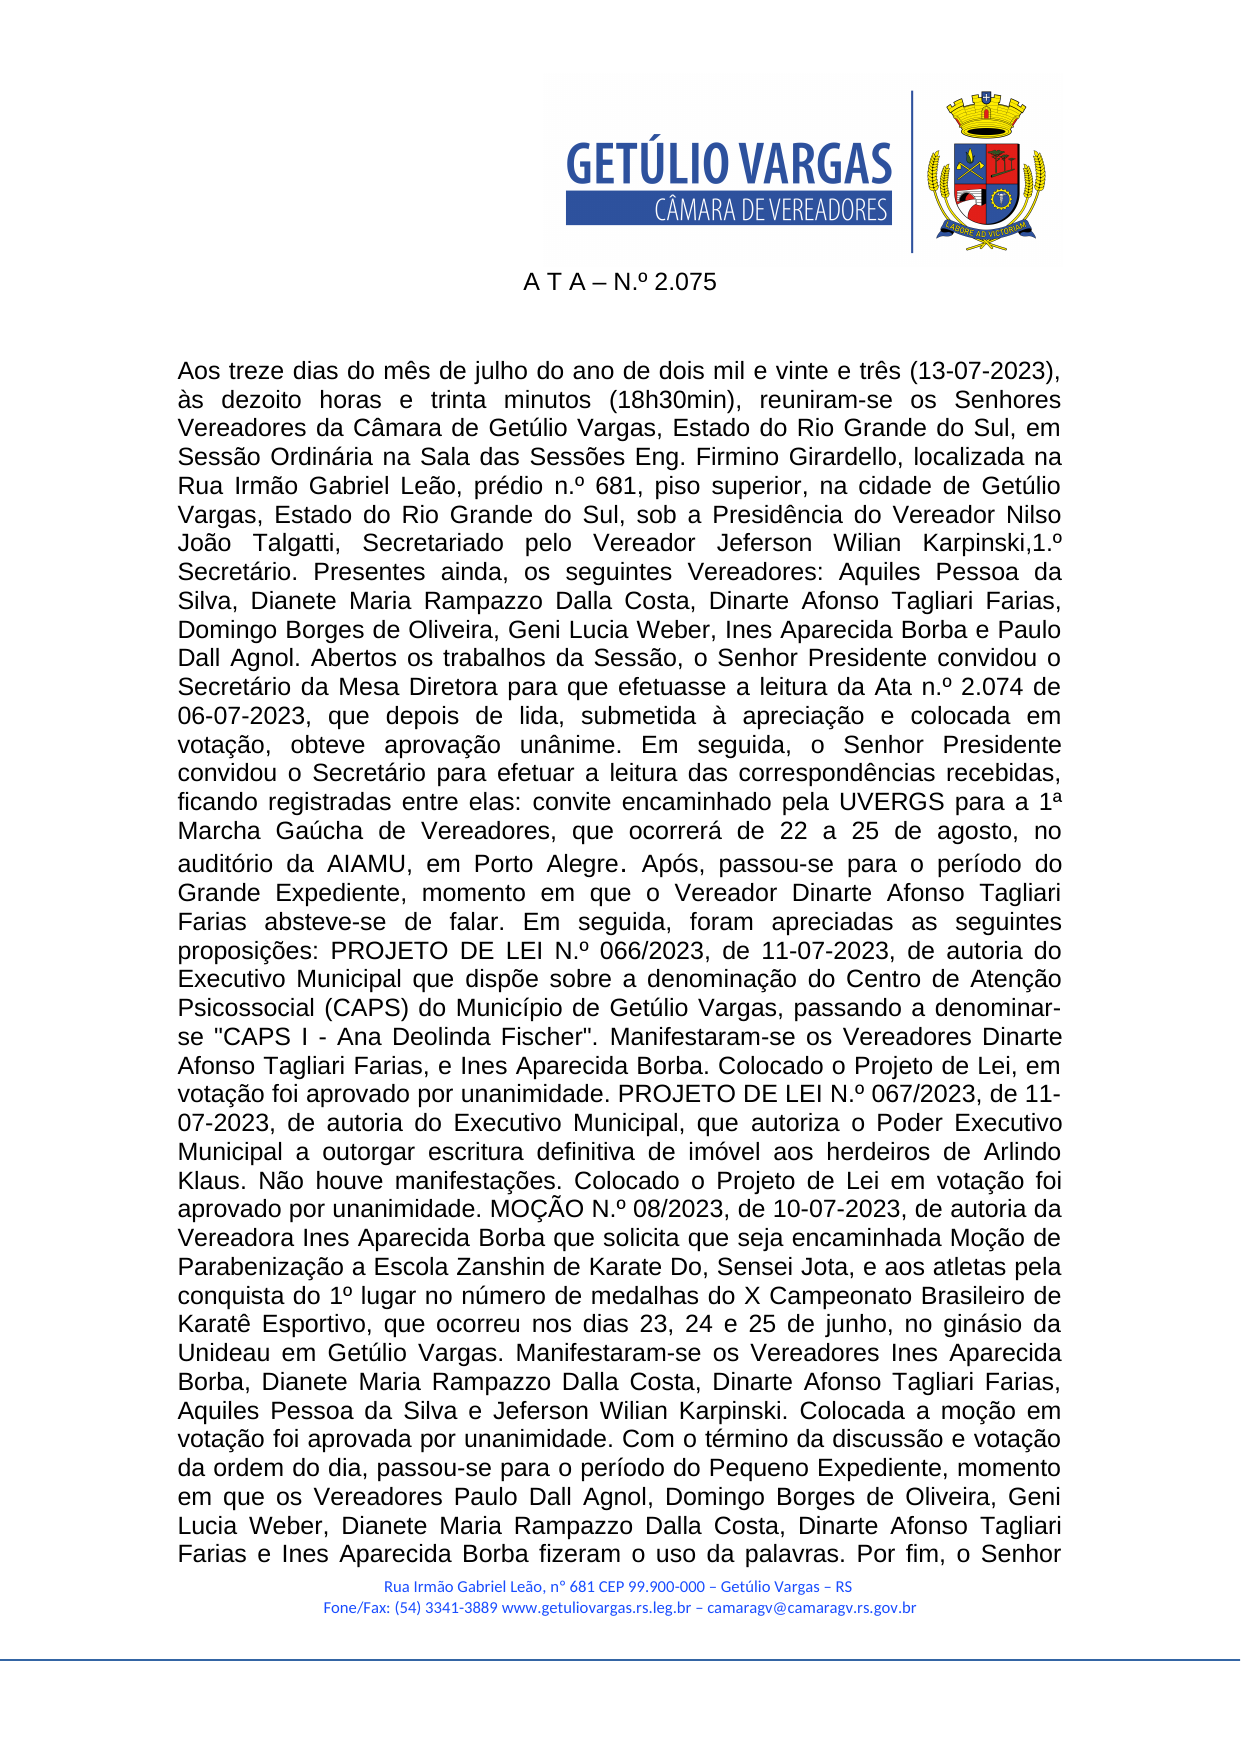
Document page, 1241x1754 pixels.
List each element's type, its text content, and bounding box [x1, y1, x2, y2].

text Aos treze dias do mês de julho do ano de dois mil e vinte e três (13-07-2023), às dezoito horas e trinta minutos (18h30min), reuniram-se os Senhores Vereadores da Câmara de Getúlio Vargas, Estado do Rio Grande do Sul, em Sessão Ordinária na Sala das Sessões Eng. Firmino Girardello, localizada na Rua Irmão Gabriel Leão, prédio n.º 681, piso superior, na cidade de Getúlio Vargas, Estado do Rio Grande do Sul, sob a Presidência do Vereador Nilso João Talgatti, Secretariado pelo Vereador Jeferson Wilian Karpinski,1.º Secretário. Presentes ainda, os seguintes Vereadores: Aquiles Pessoa da Silva, Dianete Maria Rampazzo Dalla Costa, Dinarte Afonso Tagliari Farias, Domingo Borges de Oliveira, Geni Lucia Weber, Ines Aparecida Borba e Paulo Dall Agnol. Abertos os trabalhos da Sessão, o Senhor Presidente convidou o Secretário da Mesa Diretora para que efetuasse a leitura da Ata n.º 2.074 de 06-07-2023, que depois de lida, submetida à apreciação e colocada em votação, obteve aprovação unânime. Em seguida, o Senhor Presidente convidou o Secretário para efetuar a leitura das correspondências recebidas, ficando registradas entre elas: convite encaminhado pela UVERGS para a 1ª Marcha Gaúcha de Vereadores, que ocorrerá de 22 a 25 de agosto, no auditório da AIAMU, em Porto Alegre. Após, passou-se para o período do Grande Expediente, momento em que o Vereador Dinarte Afonso Tagliari Farias absteve-se de falar. Em seguida, foram apreciadas as seguintes proposições: PROJETO DE LEI N.º 066/2023, de 11-07-2023, de autoria do Executivo Municipal que dispõe sobre a denominação do Centro de Atenção Psicossocial (CAPS) do Município de Getúlio Vargas, passando a denominar-se "CAPS I - Ana Deolinda Fischer". Manifestaram-se os Vereadores Dinarte Afonso Tagliari Farias, e Ines Aparecida Borba. Colocado o Projeto de Lei, em votação foi aprovado por unanimidade. PROJETO DE LEI N.º 067/2023, de 11-07-2023, de autoria do Executivo Municipal, que autoriza o Poder Executivo Municipal a outorgar escritura definitiva de imóvel aos herdeiros de Arlindo Klaus. Não houve manifestações. Colocado o Projeto de Lei em votação foi aprovado por unanimidade. MOÇÃO N.º 08/2023, de 10-07-2023, de autoria da Vereadora Ines Aparecida Borba que solicita que seja encaminhada Moção de Parabenização a Escola Zanshin de Karate Do, Sensei Jota, e aos atletas pela conquista do 1º lugar no número de medalhas do X Campeonato Brasileiro de Karatê Esportivo, que ocorreu nos dias 23, 24 e 25 de junho, no ginásio da Unideau em Getúlio Vargas. Manifestaram-se os Vereadores Ines Aparecida Borba, Dianete Maria Rampazzo Dalla Costa, Dinarte Afonso Tagliari Farias, Aquiles Pessoa da Silva e Jeferson Wilian Karpinski. Colocada a moção em votação foi aprovada por unanimidade. Com o término da discussão e votação da ordem do dia, passou-se para o período do Pequeno Expediente, momento em que os Vereadores Paulo Dall Agnol, Domingo Borges de Oliveira, Geni Lucia Weber, Dianete Maria Rampazzo Dalla Costa, Dinarte Afonso Tagliari Farias e Ines Aparecida Borba fizeram o uso da palavras. Por fim, o Senhor [177, 356, 1063, 1568]
text A T A – N.º 2.075 [177, 261, 1063, 296]
